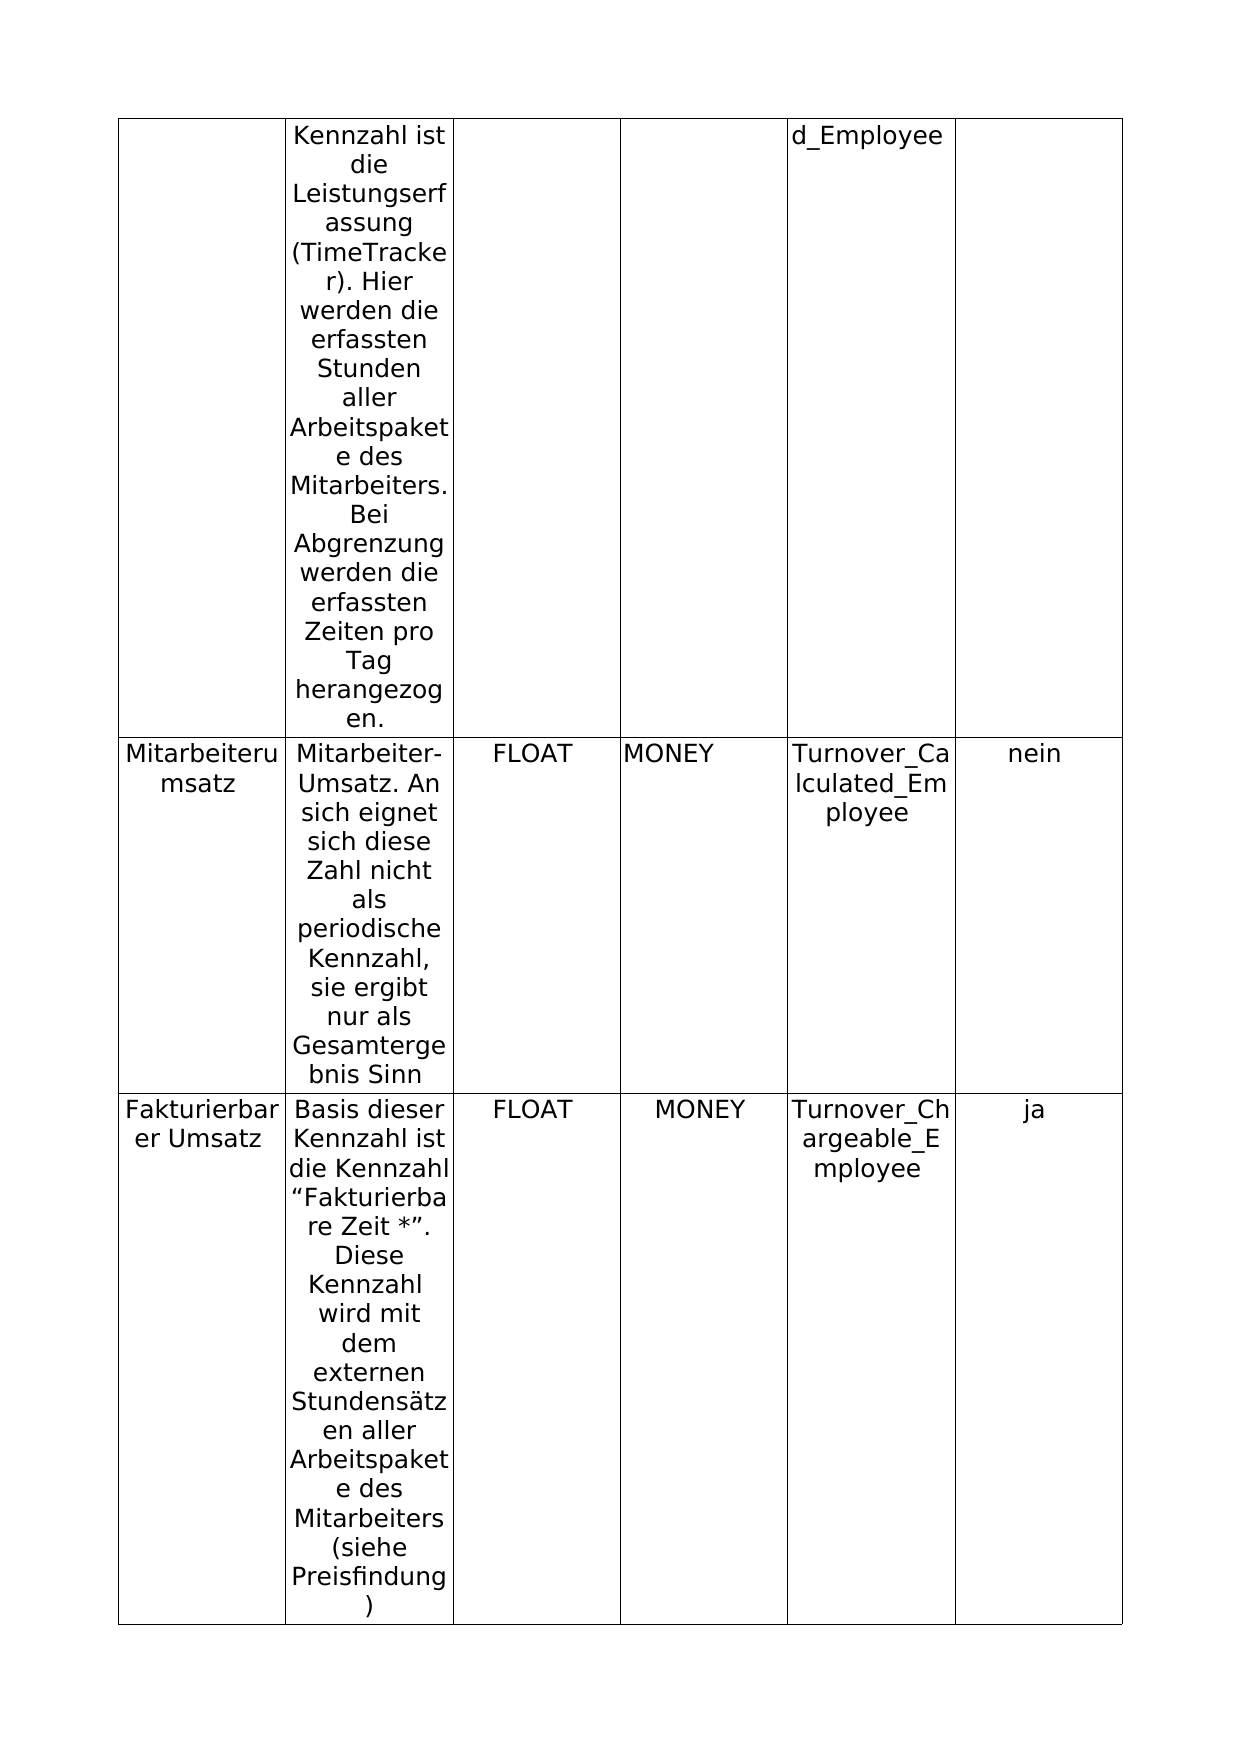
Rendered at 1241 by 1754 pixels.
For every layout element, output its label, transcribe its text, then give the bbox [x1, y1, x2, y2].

table_cell [621, 119, 787, 737]
table_cell [956, 119, 1122, 737]
table_cell [454, 119, 620, 737]
table_cell nein [956, 738, 1122, 1092]
table_cell Mitarbeiter-Umsatz. An sich eignet sich diese Zahl nicht als periodische Kennzahl, sie ergibt nur als Gesamtergebnis Sinn [286, 738, 453, 1092]
table_cell Fakturierbarer Umsatz [119, 1094, 285, 1623]
table_cell [119, 119, 285, 737]
table_cell Mitarbeiterumsatz [119, 738, 285, 1092]
table_cell FLOAT [454, 738, 620, 1092]
table_cell Kennzahl ist die Leistungserfassung (TimeTracker). Hier werden die erfassten Stunden aller Arbeitspakete des Mitarbeiters. Bei Abgrenzung werden die erfassten Zeiten pro Tag herangezogen. [286, 119, 453, 737]
table_cell d_Employee [788, 119, 955, 737]
table_cell MONEY [621, 738, 787, 1092]
table_cell ja [956, 1094, 1122, 1623]
table_cell Turnover_Calculated_Employee [788, 738, 955, 1092]
table_cell Turnover_Chargeable_Employee [788, 1094, 955, 1623]
table_cell FLOAT [454, 1094, 620, 1623]
table_cell Basis dieser Kennzahl ist die Kennzahl “Fakturierbare Zeit *”. Diese Kennzahl wird mit dem externen Stundensätzen aller Arbeitspakete des Mitarbeiters (siehe Preisfindung) [286, 1094, 453, 1623]
table_cell MONEY [621, 1094, 787, 1623]
